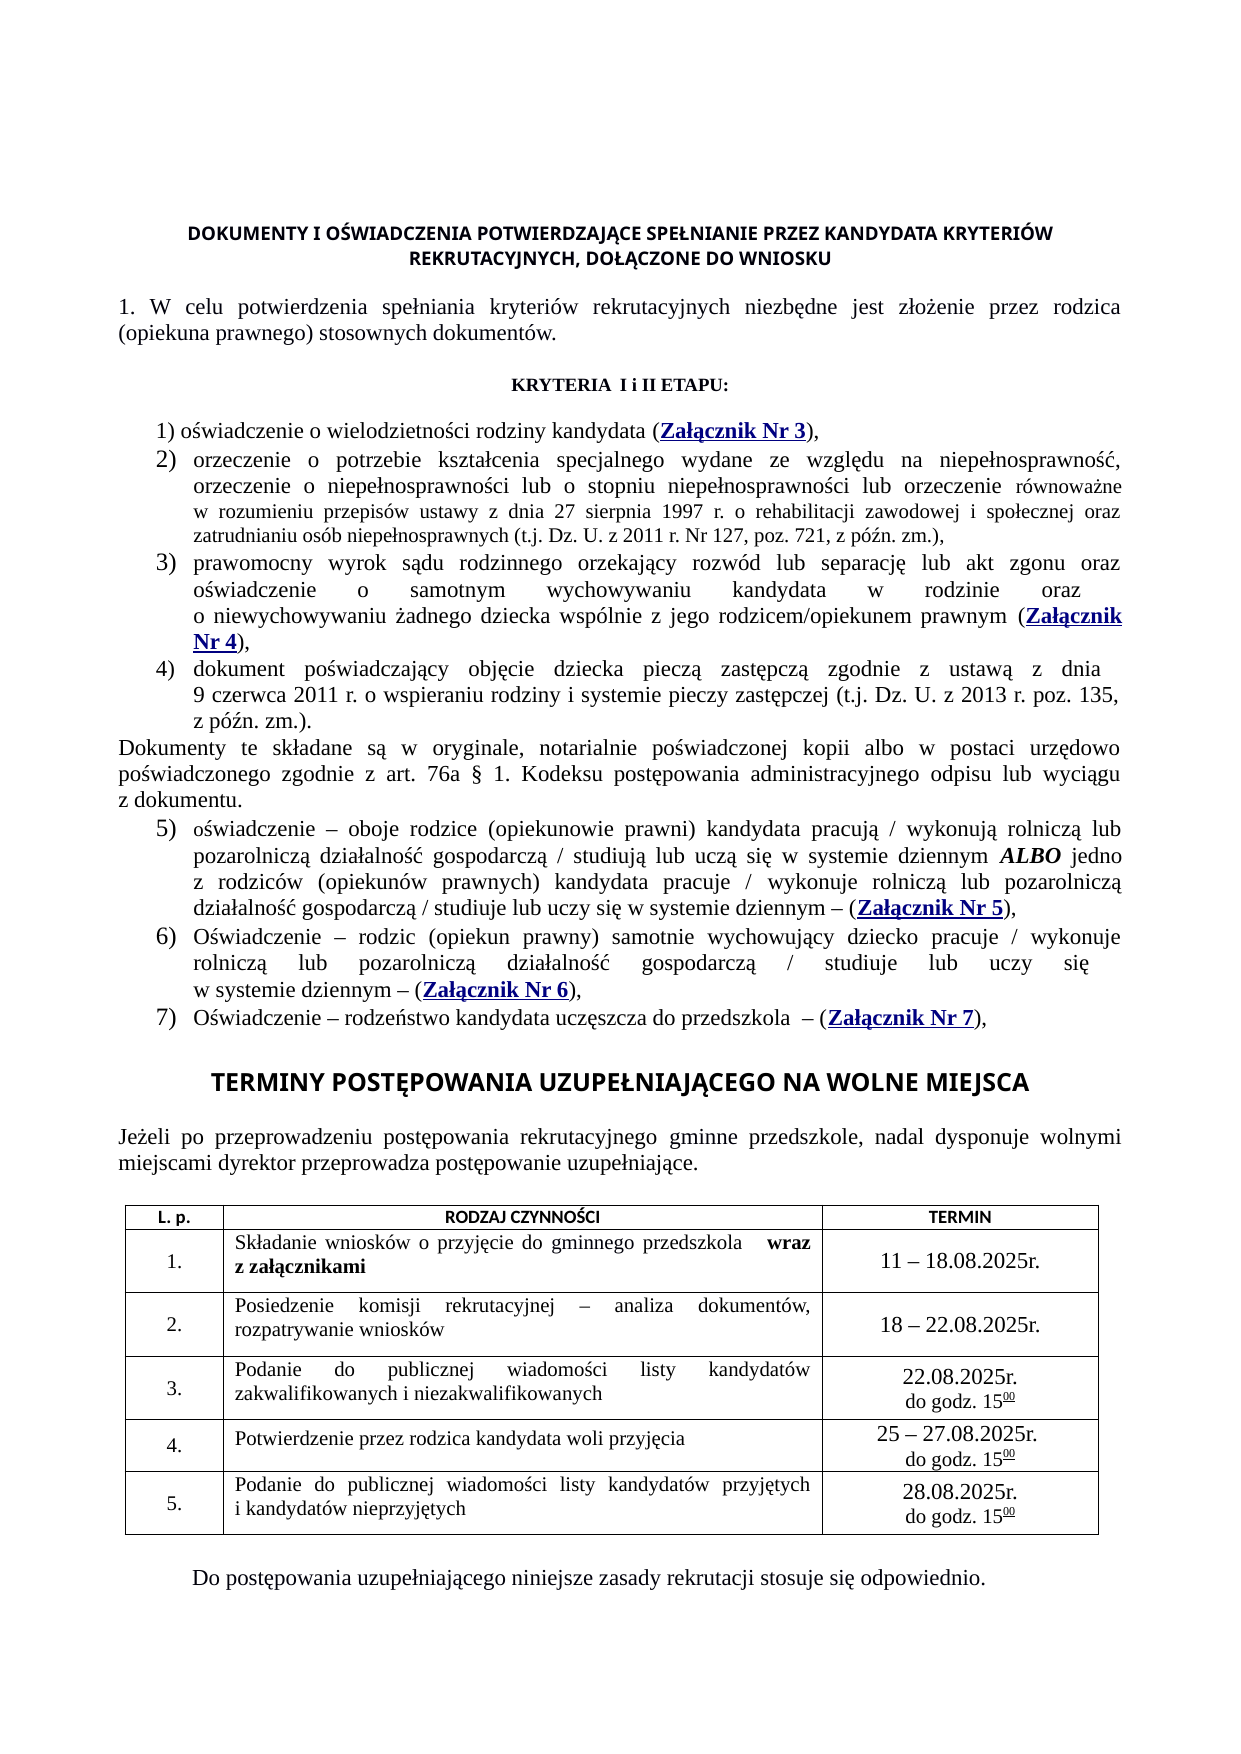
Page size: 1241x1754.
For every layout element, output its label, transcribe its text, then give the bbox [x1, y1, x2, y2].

table_cell 5. [126, 1472, 223, 1534]
list orzeczenie o potrzebie kształcenia specjalnego wydane ze względu na niepełnosprawność, orzeczenie o niepełnosprawności lub o stopniu niepełnosprawności lub orzeczenie równoważne w rozumieniu przepisów ustawy z dnia 27 sierpnia 1997 r. o rehabilitacji zawodowej i społecznej oraz zatrudnianiu osób niepełnosprawnych (t.j. Dz. U. z 2011 r. Nr 127, poz. 721, z późn. zm.), [156, 444, 1122, 547]
list Oświadczenie – rodzeństwo kandydata uczęszcza do przedszkola – (Załącznik Nr 7), [156, 1002, 1122, 1031]
text TERMINY POSTĘPOWANIA UZUPEŁNIAJĄCEGO NA WOLNE MIEJSCA [118, 1065, 1122, 1099]
table_cell Potwierdzenie przez rodzica kandydata woli przyjęcia [224, 1420, 822, 1471]
table_cell Składanie wniosków o przyjęcie do gminnego przedszkola wraz z załącznikami [224, 1230, 822, 1292]
table_cell 1. [126, 1230, 223, 1292]
text 1. W celu potwierdzenia spełniania kryteriów rekrutacyjnych niezbędne jest złożenie przez rodzica (opiekuna prawnego) stosownych dokumentów. [118, 293, 1122, 346]
text DOKUMENTY I OŚWIADCZENIA POTWIERDZAJĄCE SPEŁNIANIE PRZEZ KANDYDATA KRYTERIÓW REKRUTACYJNYCH, DOŁĄCZONE DO WNIOSKU [118, 220, 1122, 271]
table_cell 22.08.2025r. do godz. 1500 [823, 1357, 1098, 1419]
list 1) oświadczenie o wielodzietności rodziny kandydata (Załącznik Nr 3), [118, 417, 1122, 444]
table_cell 18 – 22.08.2025r. [823, 1293, 1098, 1356]
list Oświadczenie – rodzic (opiekun prawny) samotnie wychowujący dziecko pracuje / wykonuje rolniczą lub pozarolniczą działalność gospodarczą / studiuje lub uczy się w systemie dziennym – (Załącznik Nr 6), [156, 921, 1122, 1002]
list dokument poświadczający objęcie dziecka pieczą zastępczą zgodnie z ustawą z dnia 9 czerwca 2011 r. o wspieraniu rodziny i systemie pieczy zastępczej (t.j. Dz. U. z 2013 r. poz. 135, z późn. zm.). [156, 655, 1122, 734]
table_cell Podanie do publicznej wiadomości listy kandydatów przyjętych i kandydatów nieprzyjętych [224, 1472, 822, 1534]
table_cell 11 – 18.08.2025r. [823, 1230, 1098, 1292]
table_header RODZAJ CZYNNOŚCI [224, 1206, 822, 1228]
list oświadczenie – oboje rodzice (opiekunowie prawni) kandydata pracują / wykonują rolniczą lub pozarolniczą działalność gospodarczą / studiują lub uczą się w systemie dziennym ALBO jedno z rodziców (opiekunów prawnych) kandydata pracuje / wykonuje rolniczą lub pozarolniczą działalność gospodarczą / studiuje lub uczy się w systemie dziennym – (Załącznik Nr 5), [156, 813, 1122, 921]
list prawomocny wyrok sądu rodzinnego orzekający rozwód lub separację lub akt zgonu oraz oświadczenie o samotnym wychowywaniu kandydata w rodzinie oraz o niewychowywaniu żadnego dziecka wspólnie z jego rodzicem/opiekunem prawnym (Załącznik Nr 4), [156, 547, 1122, 655]
table_cell 2. [126, 1293, 223, 1356]
text Dokumenty te składane są w oryginale, notarialnie poświadczonej kopii albo w postaci urzędowo poświadczonego zgodnie z art. 76a § 1. Kodeksu postępowania administracyjnego odpisu lub wyciągu z dokumentu. [118, 734, 1122, 813]
table_cell 25 – 27.08.2025r. do godz. 1500 [823, 1420, 1098, 1471]
table_cell 4. [126, 1420, 223, 1471]
table_cell Podanie do publicznej wiadomości listy kandydatów zakwalifikowanych i niezakwalifikowanych [224, 1357, 822, 1419]
table_cell 3. [126, 1357, 223, 1419]
table_cell 28.08.2025r. do godz. 1500 [823, 1472, 1098, 1534]
text KRYTERIA I i II ETAPU: [118, 374, 1122, 396]
table_header L. p. [126, 1206, 223, 1228]
text Jeżeli po przeprowadzeniu postępowania rekrutacyjnego gminne przedszkole, nadal dysponuje wolnymi miejscami dyrektor przeprowadza postępowanie uzupełniające. [118, 1123, 1122, 1176]
text Do postępowania uzupełniającego niniejsze zasady rekrutacji stosuje się odpowiednio. [118, 1564, 1122, 1590]
table_header TERMIN [823, 1206, 1098, 1228]
table_cell Posiedzenie komisji rekrutacyjnej – analiza dokumentów, rozpatrywanie wniosków [224, 1293, 822, 1356]
